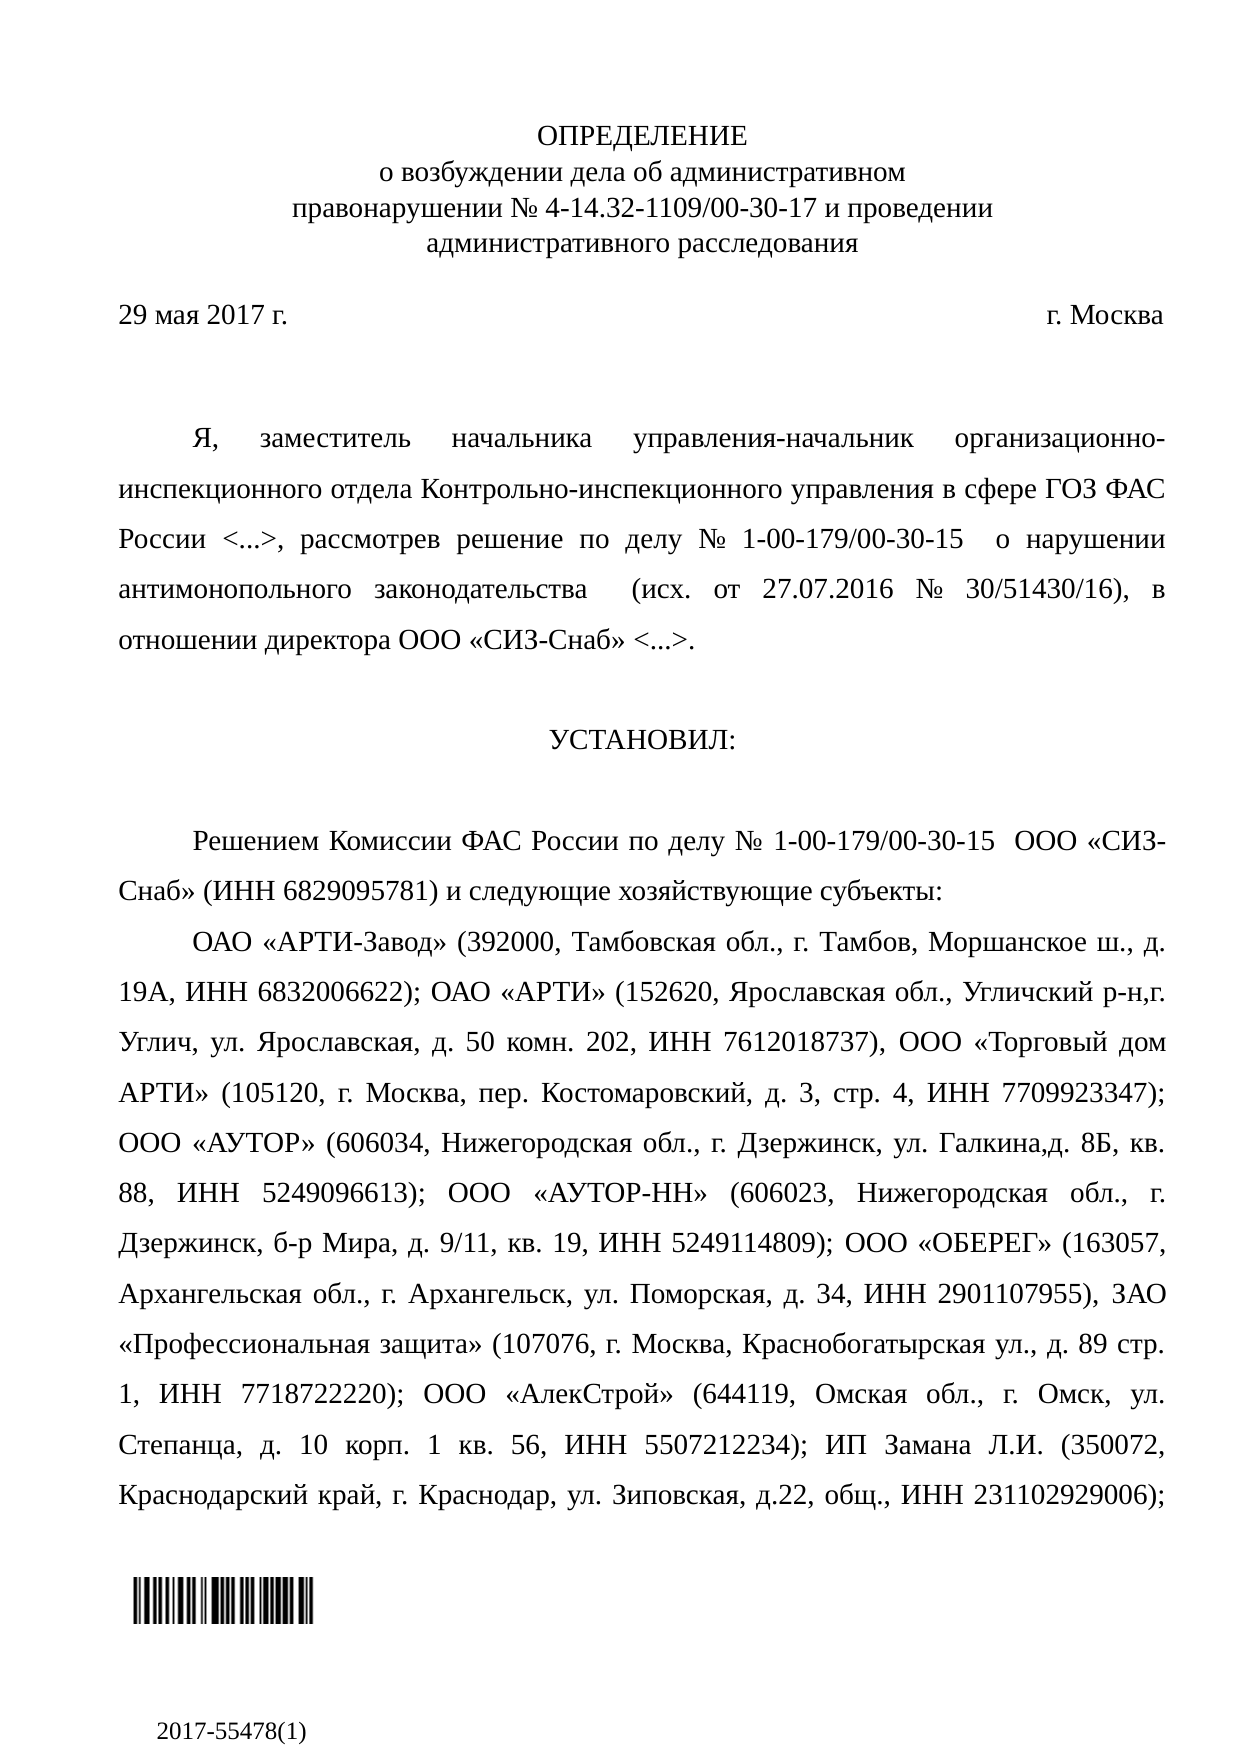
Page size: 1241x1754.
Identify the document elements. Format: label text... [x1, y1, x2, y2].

text административного расследования [118, 226, 1167, 259]
text ОАО «АРТИ-Завод» (392000, Тамбовская обл., г. Тамбов, Моршанское ш., д. 19А, ИНН 6832006622); ОАО «АРТИ» (152620, Ярославская обл., Угличский р-н,г. Углич, ул. Ярославская, д. 50 комн. 202, ИНН 7612018737), ООО «Торговый дом АРТИ» (105120, г. Москва, пер. Костомаровский, д. 3, стр. 4, ИНН 7709923347); ООО «АУТОР» (606034, Нижегородская обл., г. Дзержинск, ул. Галкина,д. 8Б, кв. 88, ИНН 5249096613); ООО «АУТОР-НН» (606023, Нижегородская обл., г. Дзержинск, б-р Мира, д. 9/11, кв. 19, ИНН 5249114809); ООО «ОБЕРЕГ» (163057, Архангельская обл., г. Архангельск, ул. Поморская, д. 34, ИНН 2901107955), ЗАО «Профессиональная защита» (107076, г. Москва, Краснобогатырская ул., д. 89 стр. 1, ИНН 7718722220); ООО «АлекСтрой» (644119, Омская обл., г. Омск, ул. Степанца, д. 10 корп. 1 кв. 56, ИНН 5507212234); ИП Замана Л.И. (350072, Краснодарский край, г. Краснодар, ул. Зиповская, д.22, общ., ИНН 231102929006); [118, 924, 1167, 1511]
text Решением Комиссии ФАС России по делу № 1-00-179/00-30-15 ООО «СИЗ-Снаб» (ИНН 6829095781) и следующие хозяйствующие субъекты: [118, 823, 1167, 907]
text УСТАНОВИЛ: [118, 722, 1167, 756]
text Я, заместитель начальника управления-начальник организационно-инспекционного отдела Контрольно-инспекционного управления в сфере ГОЗ ФАС России <...>, рассмотрев решение по делу № 1-00-179/00-30-15 о нарушении антимонопольного законодательства (исх. от 27.07.2016 № 30/51430/16), в отношении директора ООО «СИЗ-Снаб» <...>. [118, 421, 1167, 655]
text 29 мая 2017 г. г. Москва [118, 297, 1167, 331]
text о возбуждении дела об административном [118, 154, 1167, 187]
text правонарушении № 4-14.32-1109/00-30-17 и проведении [118, 190, 1167, 223]
text ОПРЕДЕЛЕНИЕ [118, 118, 1167, 152]
picture [118, 1577, 331, 1624]
